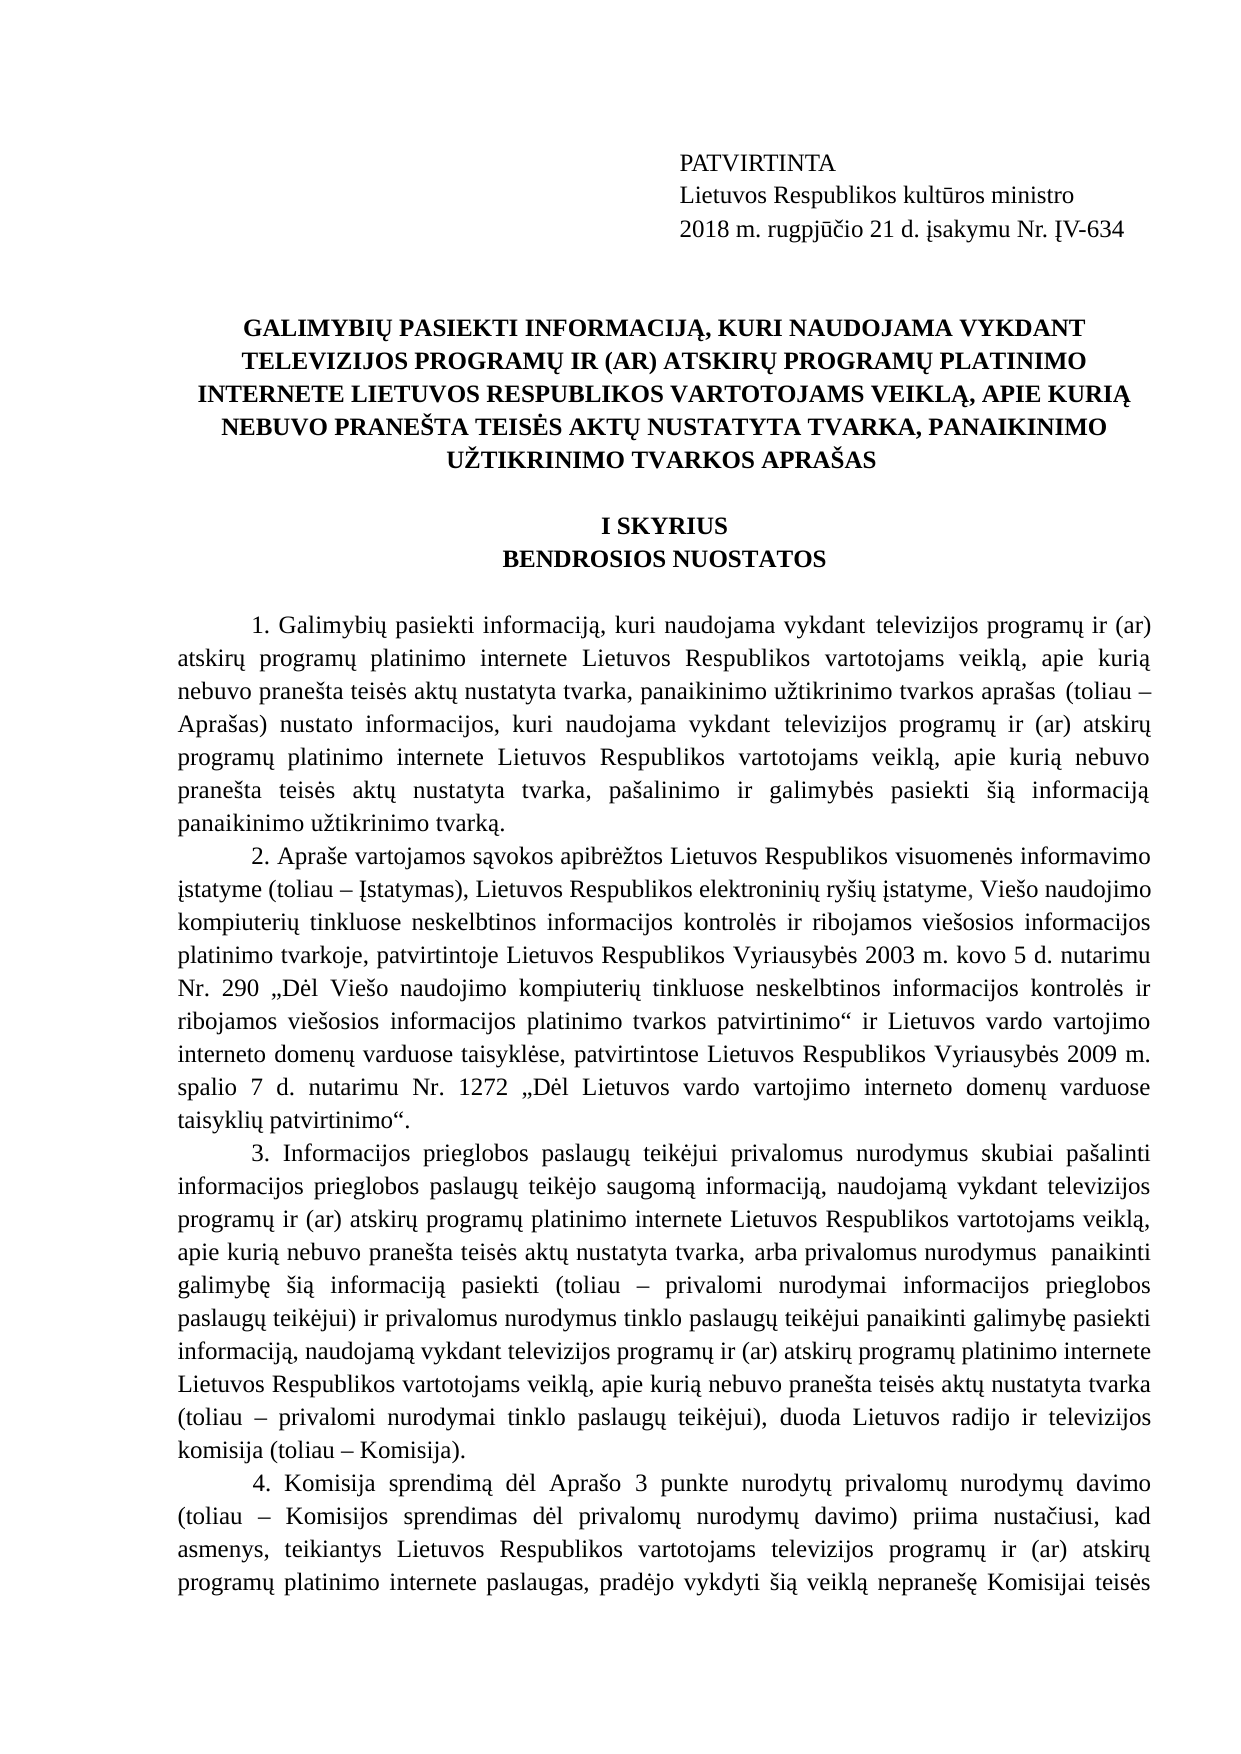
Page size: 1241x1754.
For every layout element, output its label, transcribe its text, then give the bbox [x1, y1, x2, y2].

text 1. Galimybių pasiekti informaciją, kuri naudojama vykdant televizijos programų ir (ar) atskirų programų platinimo internete Lietuvos Respublikos vartotojams veiklą, apie kurią nebuvo pranešta teisės aktų nustatyta tvarka, panaikinimo užtikrinimo tvarkos aprašas (toliau – Aprašas) nustato informacijos, kuri naudojama vykdant televizijos programų ir (ar) atskirų programų platinimo internete Lietuvos Respublikos vartotojams veiklą, apie kurią nebuvo pranešta teisės aktų nustatyta tvarka, pašalinimo ir galimybės pasiekti šią informaciją panaikinimo užtikrinimo tvarką. [177, 610, 1152, 837]
text GALIMYBIŲ PASIEKTI INFORMACIJĄ, KURI NAUDOJAMA VYKDANT televizijos programų ir (ar) atskirų programų platinimo internete LIETUVOS RESPUBLIKOS VARTOTOJAMS VEIKLĄ, APIE KURIĄ NEBUVO PRANEŠTA TEISĖS AKTŲ NUSTATYTA TVARKA, PANAIKINIMO UŽTIKRINIMO TVARKOS APRAŠAS [177, 313, 1152, 473]
text 3. Informacijos prieglobos paslaugų teikėjui privalomus nurodymus skubiai pašalinti informacijos prieglobos paslaugų teikėjo saugomą informaciją, naudojamą vykdant televizijos programų ir (ar) atskirų programų platinimo internete Lietuvos Respublikos vartotojams veiklą, apie kurią nebuvo pranešta teisės aktų nustatyta tvarka, arba privalomus nurodymus panaikinti galimybę šią informaciją pasiekti (toliau – privalomi nurodymai informacijos prieglobos paslaugų teikėjui) ir privalomus nurodymus tinklo paslaugų teikėjui panaikinti galimybę pasiekti informaciją, naudojamą vykdant televizijos programų ir (ar) atskirų programų platinimo internete Lietuvos Respublikos vartotojams veiklą, apie kurią nebuvo pranešta teisės aktų nustatyta tvarka (toliau – privalomi nurodymai tinklo paslaugų teikėjui), duoda Lietuvos radijo ir televizijos komisija (toliau – Komisija). [177, 1138, 1152, 1464]
text 2. Apraše vartojamos sąvokos apibrėžtos Lietuvos Respublikos visuomenės informavimo įstatyme (toliau – Įstatymas), Lietuvos Respublikos elektroninių ryšių įstatyme, Viešo naudojimo kompiuterių tinkluose neskelbtinos informacijos kontrolės ir ribojamos viešosios informacijos platinimo tvarkoje, patvirtintoje Lietuvos Respublikos Vyriausybės 2003 m. kovo 5 d. nutarimu Nr. 290 „Dėl Viešo naudojimo kompiuterių tinkluose neskelbtinos informacijos kontrolės ir ribojamos viešosios informacijos platinimo tvarkos patvirtinimo“ ir Lietuvos vardo vartojimo interneto domenų varduose taisyklėse, patvirtintose Lietuvos Respublikos Vyriausybės 2009 m. spalio 7 d. nutarimu Nr. 1272 „Dėl Lietuvos vardo vartojimo interneto domenų varduose taisyklių patvirtinimo“. [177, 841, 1152, 1134]
text I SKYRIUS [177, 511, 1152, 539]
text PATVIRTINTA [679, 148, 1152, 176]
text BENDROSIOS NUOSTATOS [177, 544, 1152, 573]
text 2018 m. rugpjūčio 21 d. įsakymu Nr. ĮV-634 [679, 214, 1152, 242]
text 4. Komisija sprendimą dėl Aprašo 3 punkte nurodytų privalomų nurodymų davimo (toliau – Komisijos sprendimas dėl privalomų nurodymų davimo) priima nustačiusi, kad asmenys, teikiantys Lietuvos Respublikos vartotojams televizijos programų ir (ar) atskirų programų platinimo internete paslaugas, pradėjo vykdyti šią veiklą nepranešę Komisijai teisės [177, 1468, 1152, 1596]
text Lietuvos Respublikos kultūros ministro [679, 181, 1152, 209]
